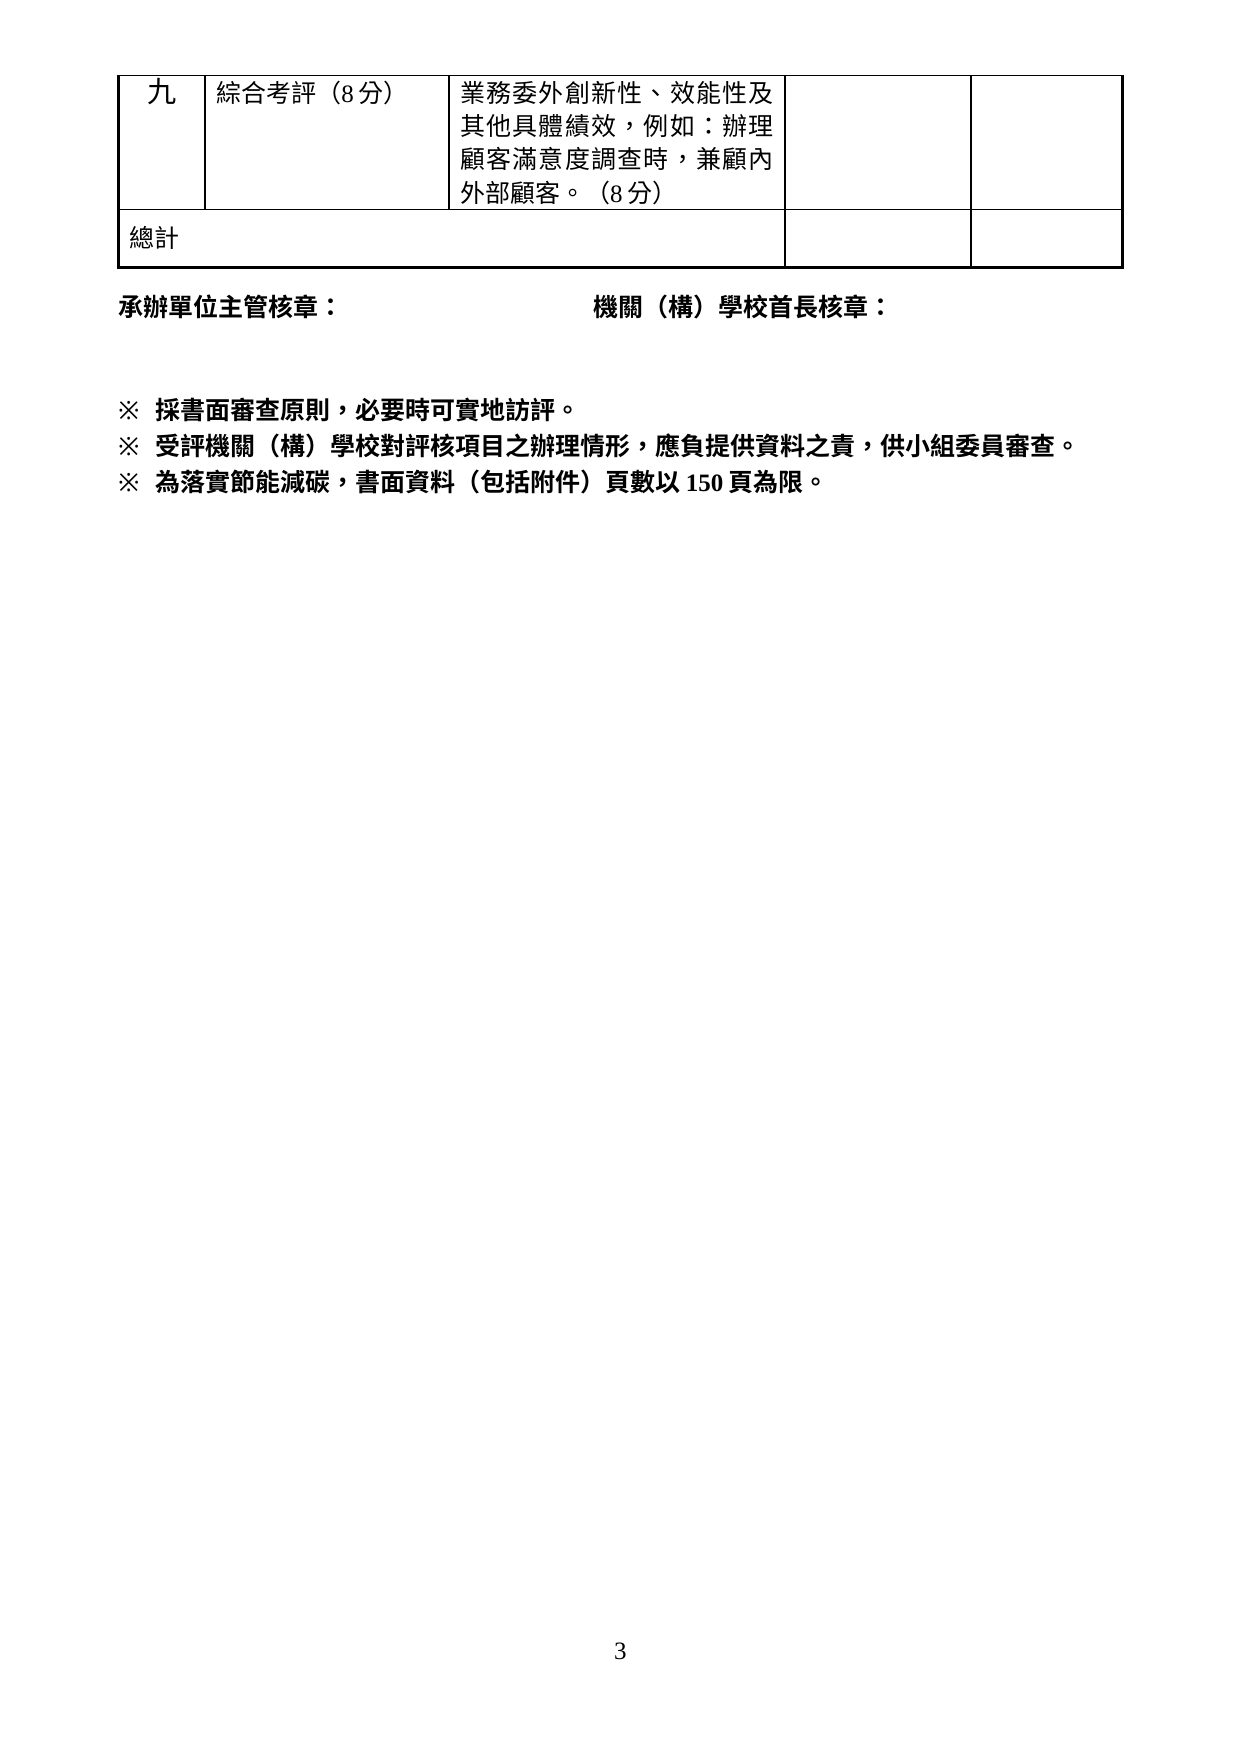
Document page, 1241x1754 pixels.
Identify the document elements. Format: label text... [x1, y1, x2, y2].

table_cell [786, 210, 970, 266]
list 受評機關（構）學校對評核項目之辦理情形，應負提供資料之責，供小組委員審查。 [118, 426, 1122, 463]
list 採書面審查原則，必要時可實地訪評。 [118, 390, 1122, 426]
table_cell 綜合考評（8分） [206, 76, 448, 209]
table_cell [972, 210, 1121, 266]
table_cell 總計 [120, 210, 784, 266]
list 為落實節能減碳，書面資料（包括附件）頁數以150頁為限。 [118, 463, 1122, 499]
table_cell [786, 76, 970, 209]
table_cell [972, 76, 1121, 209]
text 承辦單位主管核章： 機關（構）學校首長核章： [118, 288, 1122, 324]
table_cell 業務委外創新性、效能性及其他具體績效，例如：辦理顧客滿意度調查時，兼顧內外部顧客。（8分） [450, 76, 784, 209]
table_cell 九 [120, 76, 204, 209]
